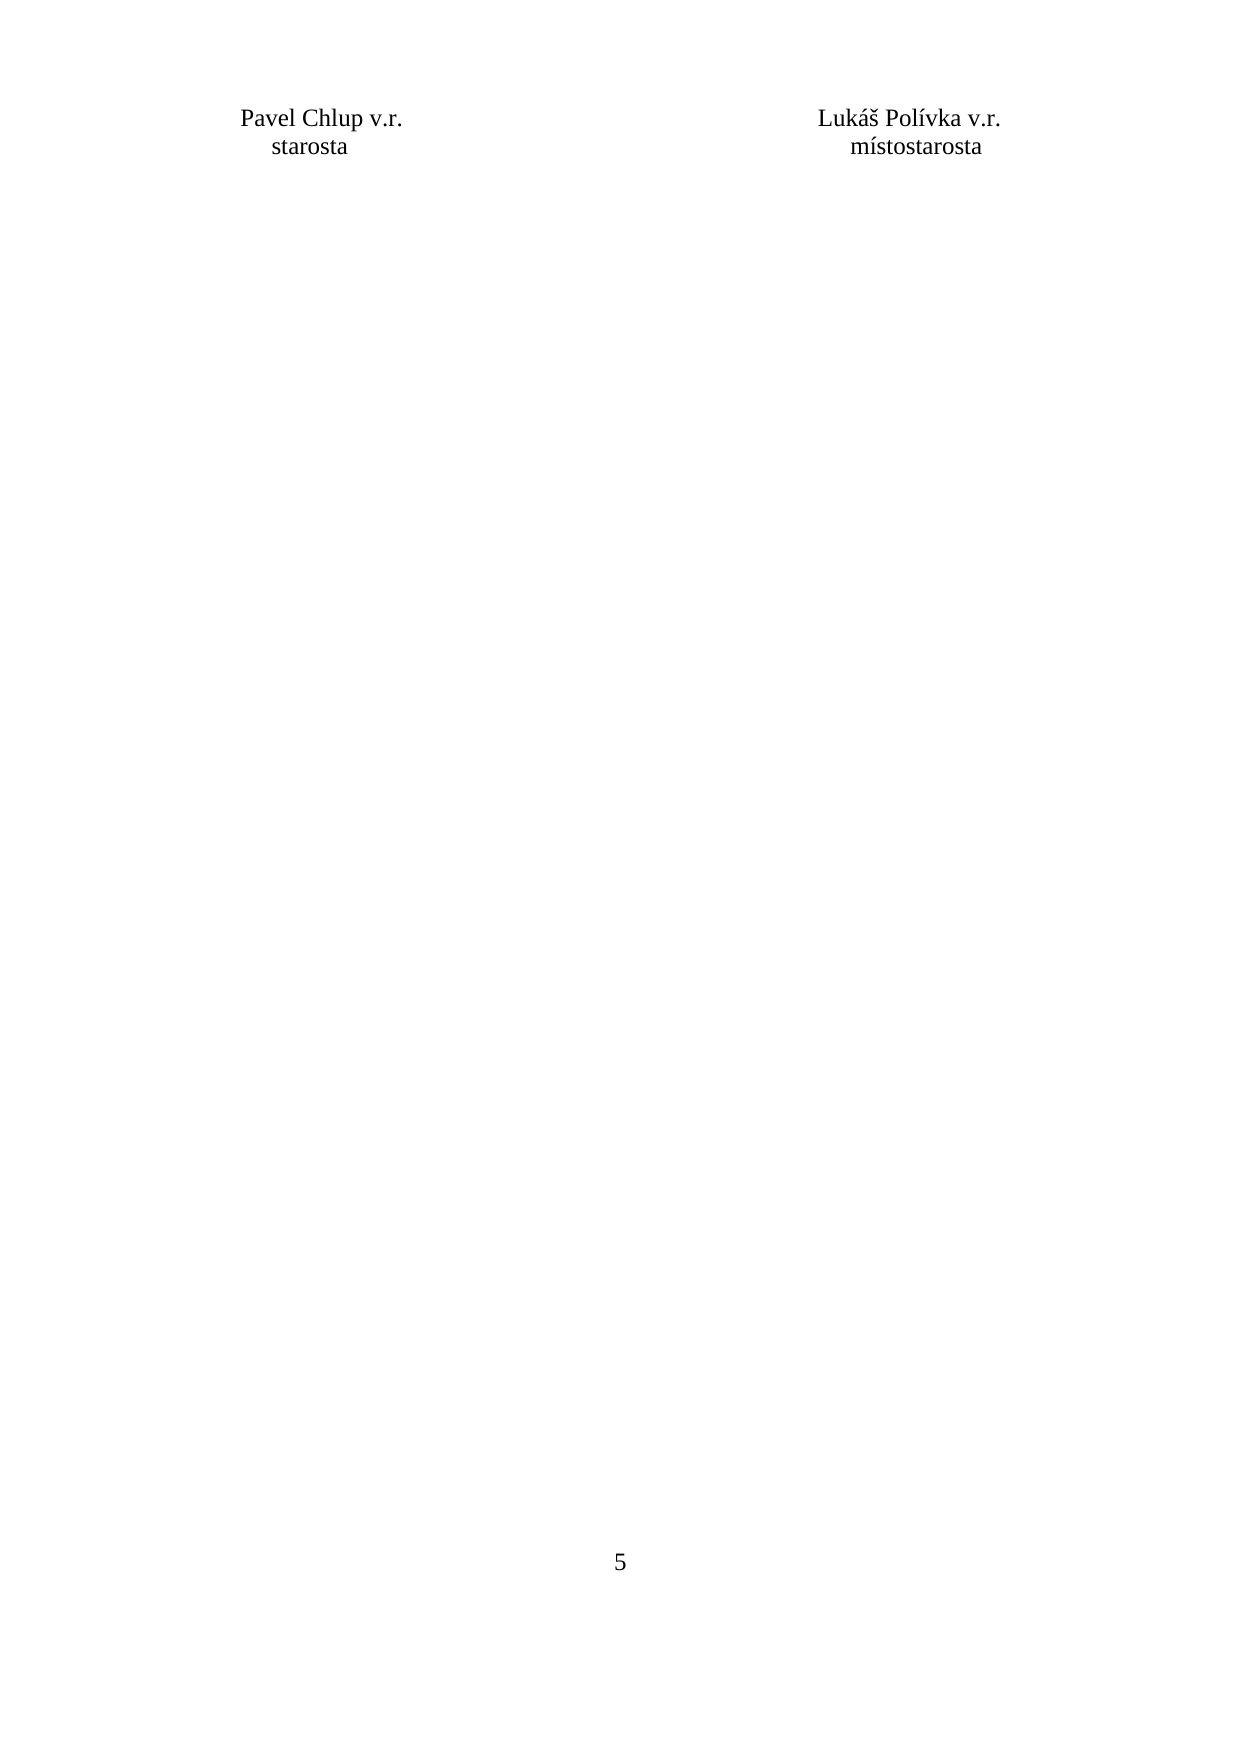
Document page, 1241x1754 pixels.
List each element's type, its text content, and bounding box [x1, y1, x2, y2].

text starosta místostarosta [221, 131, 1092, 160]
text Pavel Chlup v.r. Lukáš Polívka v.r. [148, 103, 1092, 131]
